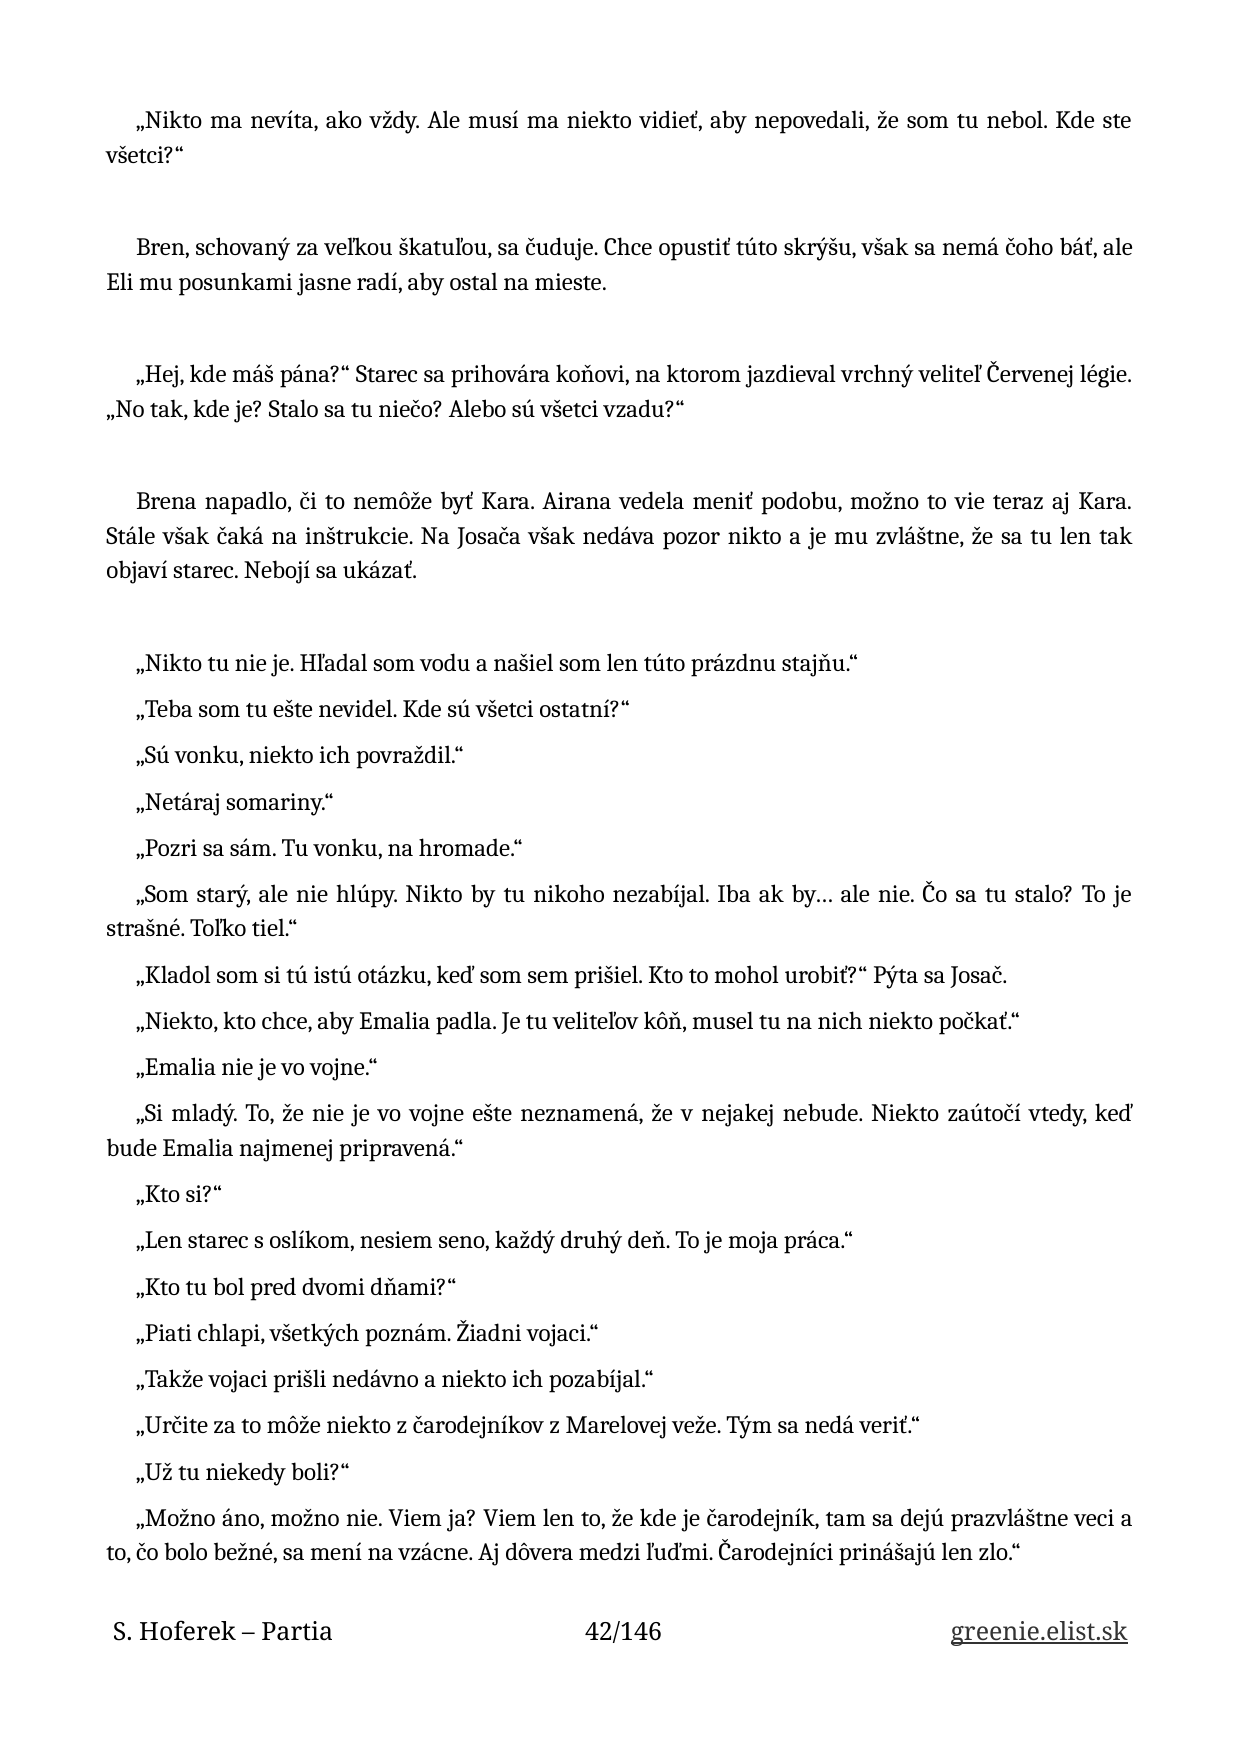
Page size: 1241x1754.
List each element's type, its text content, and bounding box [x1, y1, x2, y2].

text „Nikto ma nevíta, ako vždy. Ale musí ma niekto vidieť, aby nepovedali, že som tu nebol. Kde ste všetci?“ [106, 106, 1134, 169]
text „Hej, kde máš pána?“ Starec sa prihovára koňovi, na ktorom jazdieval vrchný veliteľ Červenej légie. „No tak, kde je? Stalo sa tu niečo? Alebo sú všetci vzadu?“ [106, 360, 1134, 423]
text „Kto tu bol pred dvomi dňami?“ [106, 1273, 1134, 1301]
text „Netáraj somariny.“ [106, 787, 1134, 816]
text „Možno áno, možno nie. Viem ja? Viem len to, že kde je čarodejník, tam sa dejú prazvláštne veci a to, čo bolo bežné, sa mení na vzácne. Aj dôvera medzi ľuďmi. Čarodejníci prinášajú len zlo.“ [106, 1504, 1134, 1567]
text Bren, schovaný za veľkou škatuľou, sa čuduje. Chce opustiť túto skrýšu, však sa nemá čoho báť, ale Eli mu posunkami jasne radí, aby ostal na mieste. [106, 233, 1134, 296]
text „Kladol som si tú istú otázku, keď som sem prišiel. Kto to mohol urobiť?“ Pýta sa Josač. [106, 961, 1134, 989]
text „Emalia nie je vo vojne.“ [106, 1053, 1134, 1082]
text „Kto si?“ [106, 1180, 1134, 1209]
text „Nikto tu nie je. Hľadal som vodu a našiel som len túto prázdnu stajňu.“ [106, 649, 1134, 677]
text „Už tu niekedy boli?“ [106, 1458, 1134, 1486]
text „Takže vojaci prišli nedávno a niekto ich pozabíjal.“ [106, 1365, 1134, 1394]
text „Piati chlapi, všetkých poznám. Žiadni vojaci.“ [106, 1319, 1134, 1348]
text Brena napadlo, či to nemôže byť Kara. Airana vedela meniť podobu, možno to vie teraz aj Kara. Stále však čaká na inštrukcie. Na Josača však nedáva pozor nikto a je mu zvláštne, že sa tu len tak objaví starec. Nebojí sa ukázať. [106, 487, 1134, 585]
text „Teba som tu ešte nevidel. Kde sú všetci ostatní?“ [106, 695, 1134, 724]
text „Určite za to môže niekto z čarodejníkov z Marelovej veže. Tým sa nedá veriť.“ [106, 1411, 1134, 1440]
text „Len starec s oslíkom, nesiem seno, každý druhý deň. To je moja práca.“ [106, 1226, 1134, 1255]
text „Si mladý. To, že nie je vo vojne ešte neznamená, že v nejakej nebude. Niekto zaútočí vtedy, keď bude Emalia najmenej pripravená.“ [106, 1099, 1134, 1163]
text „Sú vonku, niekto ich povraždil.“ [106, 741, 1134, 770]
text „Pozri sa sám. Tu vonku, na hromade.“ [106, 834, 1134, 862]
text „Niekto, kto chce, aby Emalia padla. Je tu veliteľov kôň, musel tu na nich niekto počkať.“ [106, 1007, 1134, 1036]
text „Som starý, ale nie hlúpy. Nikto by tu nikoho nezabíjal. Iba ak by… ale nie. Čo sa tu stalo? To je strašné. Toľko tiel.“ [106, 880, 1134, 943]
